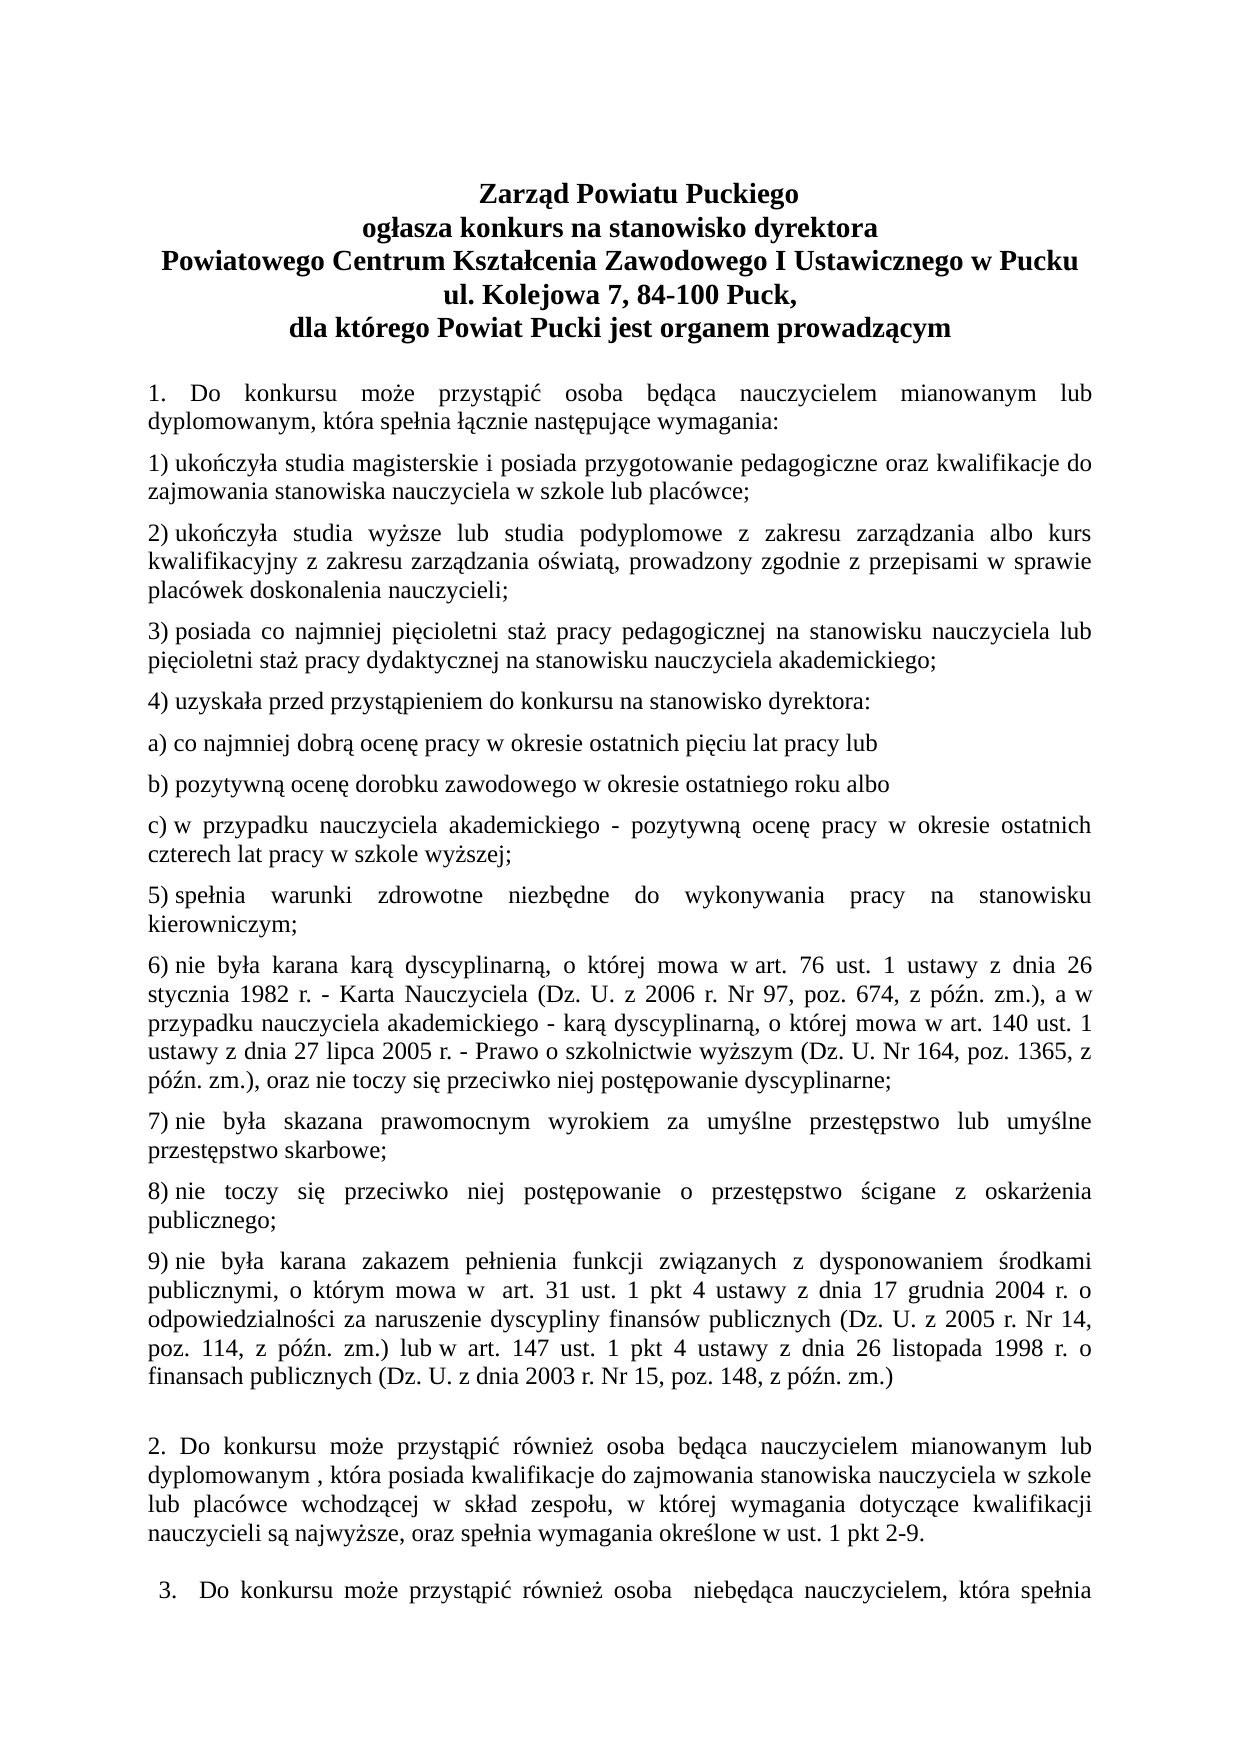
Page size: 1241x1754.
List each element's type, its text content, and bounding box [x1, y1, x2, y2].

text 3. Do konkursu może przystąpić również osoba niebędąca nauczycielem, która spełnia [148, 1575, 1093, 1604]
text 5) spełnia warunki zdrowotne niezbędne do wykonywania pracy na stanowisku kierowniczym; [148, 880, 1093, 938]
text c) w przypadku nauczyciela akademickiego - pozytywną ocenę pracy w okresie ostatnich czterech lat pracy w szkole wyższej; [148, 810, 1093, 868]
text a) co najmniej dobrą ocenę pracy w okresie ostatnich pięciu lat pracy lub [148, 728, 1093, 756]
text 7) nie była skazana prawomocnym wyrokiem za umyślne przestępstwo lub umyślne przestępstwo skarbowe; [148, 1106, 1093, 1164]
text 6) nie była karana karą dyscyplinarną, o której mowa w art. 76 ust. 1 ustawy z dnia 26 stycznia 1982 r. - Karta Nauczyciela (Dz. U. z 2006 r. Nr 97, poz. 674, z późn. zm.), a w przypadku nauczyciela akademickiego - karą dyscyplinarną, o której mowa w art. 140 ust. 1 ustawy z dnia 27 lipca 2005 r. - Prawo o szkolnictwie wyższym (Dz. U. Nr 164, poz. 1365, z późn. zm.), oraz nie toczy się przeciwko niej postępowanie dyscyplinarne; [148, 950, 1093, 1094]
text 8) nie toczy się przeciwko niej postępowanie o przestępstwo ścigane z oskarżenia publicznego; [148, 1176, 1093, 1234]
text ogłasza konkurs na stanowisko dyrektora [148, 210, 1093, 243]
text 4) uzyskała przed przystąpieniem do konkursu na stanowisko dyrektora: [148, 686, 1093, 715]
text ul. Kolejowa 7, 84-100 Puck, [148, 277, 1093, 311]
text dla którego Powiat Pucki jest organem prowadzącym [148, 311, 1093, 344]
text 2. Do konkursu może przystąpić również osoba będąca nauczycielem mianowanym lub dyplomowanym , która posiada kwalifikacje do zajmowania stanowiska nauczyciela w szkole lub placówce wchodzącej w skład zespołu, w której wymagania dotyczące kwalifikacji nauczycieli są najwyższe, oraz spełnia wymagania określone w ust. 1 pkt 2-9. [148, 1431, 1093, 1546]
text 3) posiada co najmniej pięcioletni staż pracy pedagogicznej na stanowisku nauczyciela lub pięcioletni staż pracy dydaktycznej na stanowisku nauczyciela akademickiego; [148, 616, 1093, 674]
text 9) nie była karana zakazem pełnienia funkcji związanych z dysponowaniem środkami publicznymi, o którym mowa w art. 31 ust. 1 pkt 4 ustawy z dnia 17 grudnia 2004 r. o odpowiedzialności za naruszenie dyscypliny finansów publicznych (Dz. U. z 2005 r. Nr 14, poz. 114, z późn. zm.) lub w art. 147 ust. 1 pkt 4 ustawy z dnia 26 listopada 1998 r. o finansach publicznych (Dz. U. z dnia 2003 r. Nr 15, poz. 148, z późn. zm.) [148, 1246, 1093, 1390]
text Powiatowego Centrum Kształcenia Zawodowego I Ustawicznego w Pucku [148, 243, 1093, 277]
text Zarząd Powiatu Puckiego [148, 176, 1093, 210]
text b) pozytywną ocenę dorobku zawodowego w okresie ostatniego roku albo [148, 769, 1093, 798]
text 2) ukończyła studia wyższe lub studia podyplomowe z zakresu zarządzania albo kurs kwalifikacyjny z zakresu zarządzania oświatą, prowadzony zgodnie z przepisami w sprawie placówek doskonalenia nauczycieli; [148, 518, 1093, 604]
text 1. Do konkursu może przystąpić osoba będąca nauczycielem mianowanym lub dyplomowanym, która spełnia łącznie następujące wymagania: [148, 378, 1093, 435]
text 1) ukończyła studia magisterskie i posiada przygotowanie pedagogiczne oraz kwalifikacje do zajmowania stanowiska nauczyciela w szkole lub placówce; [148, 448, 1093, 505]
